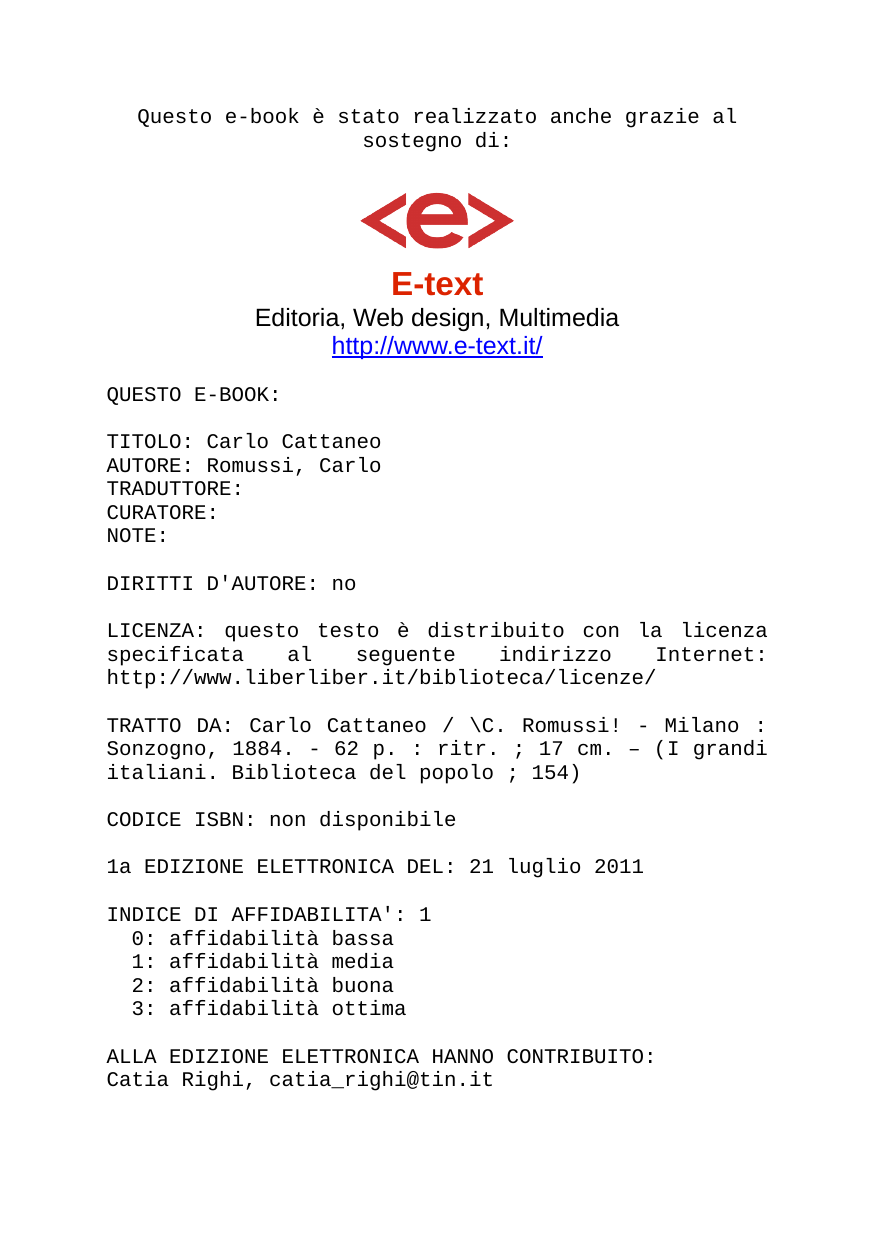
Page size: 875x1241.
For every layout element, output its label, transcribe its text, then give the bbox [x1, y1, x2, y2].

text http://www.e-text.it/ [106, 331, 768, 360]
text 1: affidabilità media [106, 951, 768, 975]
text TRADUTTORE: [106, 478, 768, 502]
text NOTE: [106, 526, 768, 549]
text 2: affidabilità buona [106, 975, 768, 998]
text 0: affidabilità bassa [106, 927, 768, 951]
text Questo e-book è stato realizzato anche grazie al sostegno di: [106, 106, 768, 154]
text 1a EDIZIONE ELETTRONICA DEL: 21 luglio 2011 [106, 857, 768, 880]
picture [359, 192, 515, 249]
text E-text [106, 264, 768, 302]
text QUESTO E-BOOK: [106, 384, 768, 407]
text Catia Righi, catia_righi@tin.it [106, 1069, 768, 1093]
text CODICE ISBN: non disponibile [106, 809, 768, 833]
text CURATORE: [106, 502, 768, 526]
text 3: affidabilità ottima [106, 998, 768, 1022]
text AUTORE: Romussi, Carlo [106, 454, 768, 478]
text LICENZA: questo testo è distribuito con la licenza specificata al seguente indirizzo Internet: http://www.liberliber.it/biblioteca/licenze/ [106, 620, 768, 691]
text ALLA EDIZIONE ELETTRONICA HANNO CONTRIBUITO: [106, 1046, 768, 1069]
text TRATTO DA: Carlo Cattaneo / \C. Romussi! - Milano : Sonzogno, 1884. - 62 p. : ritr. ; 17 cm. – (I grandi italiani. Biblioteca del popolo ; 154) [106, 715, 768, 786]
text Editoria, Web design, Multimedia [106, 302, 768, 331]
text TITOLO: Carlo Cattaneo [106, 431, 768, 454]
text DIRITTI D'AUTORE: no [106, 573, 768, 596]
text INDICE DI AFFIDABILITA': 1 [106, 904, 768, 927]
